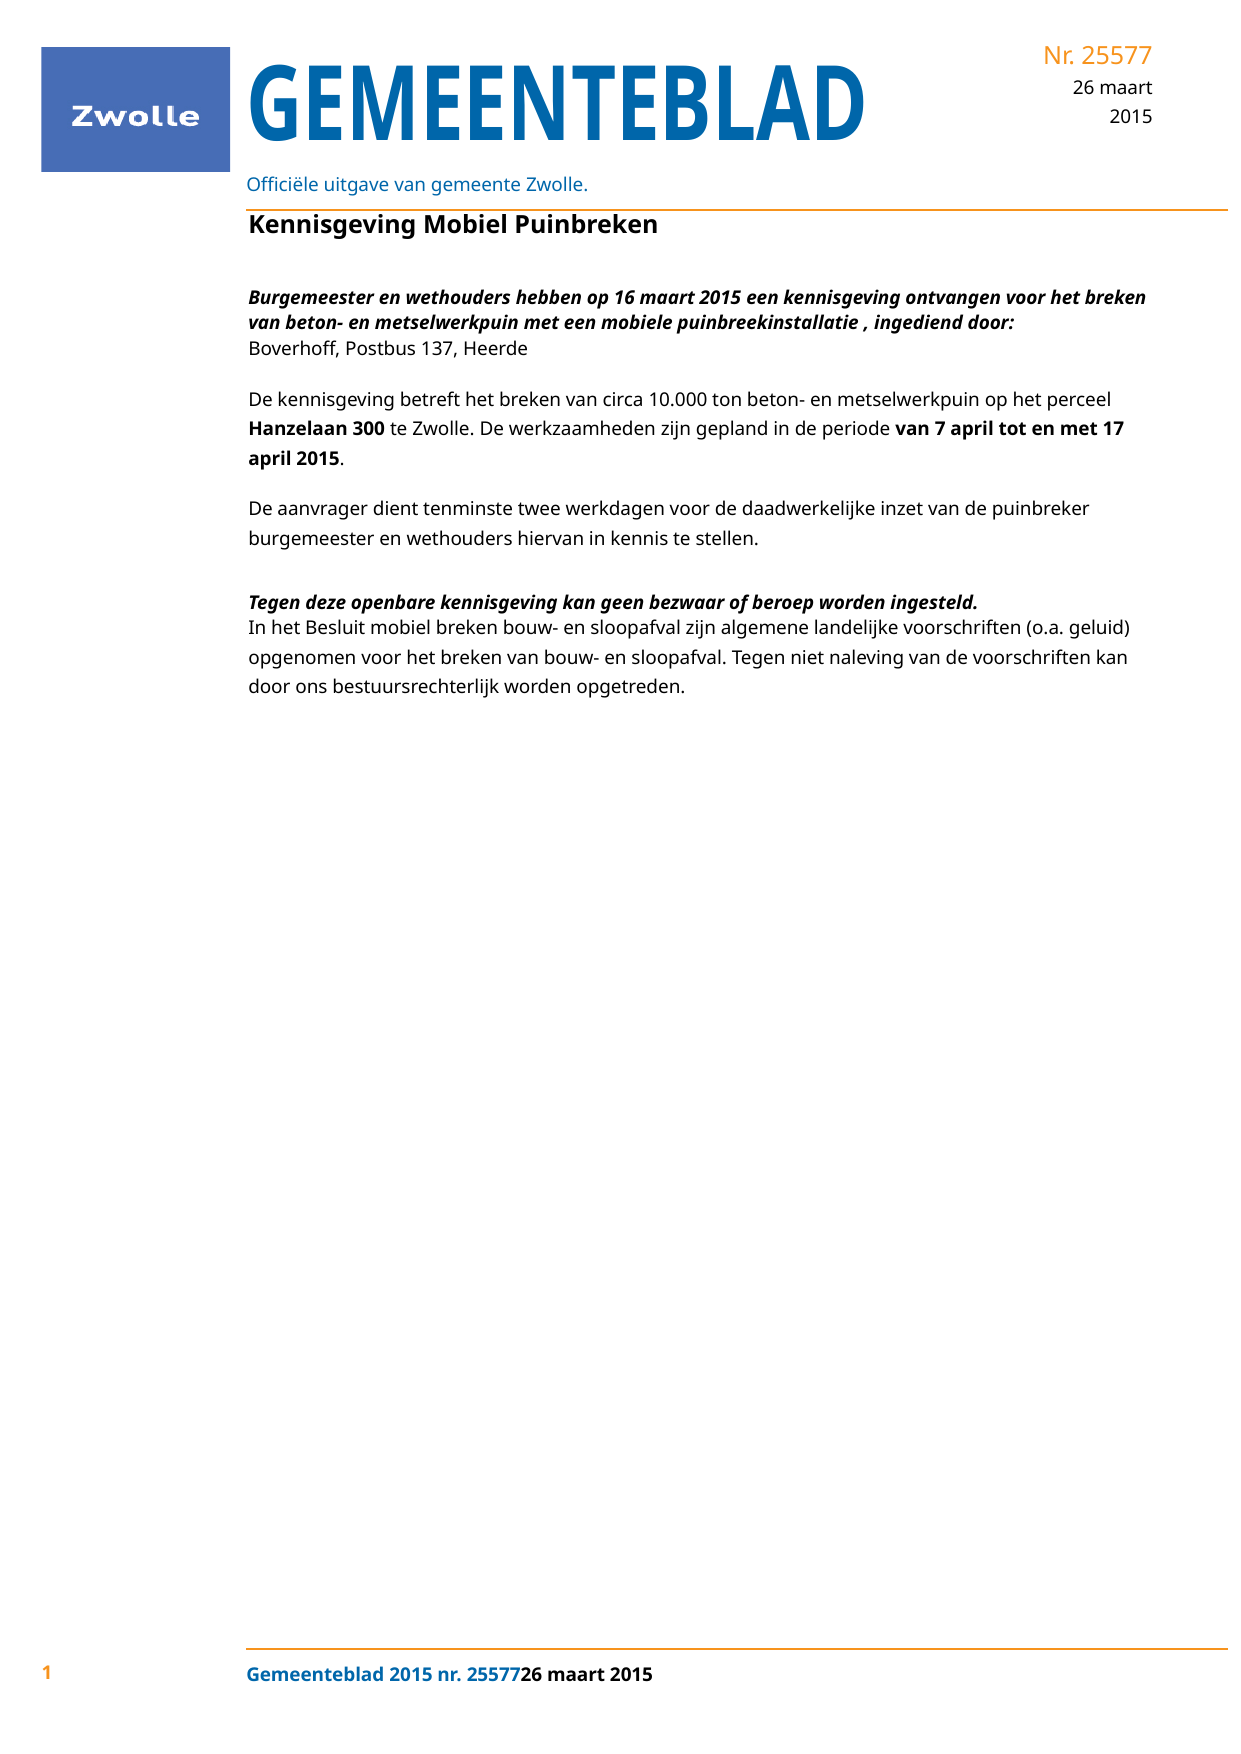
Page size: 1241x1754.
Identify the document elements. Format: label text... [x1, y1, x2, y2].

text De aanvrager dient tenminste twee werkdagen voor de daadwerkelijke inzet van de puinbreker burgemeester en wethouders hiervan in kennis te stellen. [248, 495, 1152, 551]
text Kennisgeving Mobiel Puinbreken [248, 211, 1152, 241]
text De kennisgeving betreft het breken van circa 10.000 ton beton- en metselwerkpuin op het perceel Hanzelaan 300 te Zwolle. De werkzaamheden zijn gepland in de periode van 7 april tot en met 17 april 2015. [248, 386, 1152, 471]
text Burgemeester en wethouders hebben op 16 maart 2015 een kennisgeving ontvangen voor het breken van beton- en metselwerkpuin met een mobiele puinbreekinstallatie , ingediend door: [248, 284, 1152, 335]
text Tegen deze openbare kennisgeving kan geen bezwaar of beroep worden ingesteld. [248, 589, 1152, 614]
text Boverhoff, Postbus 137, Heerde [248, 335, 1152, 361]
text In het Besluit mobiel breken bouw- en sloopafval zijn algemene landelijke voorschriften (o.a. geluid) opgenomen voor het breken van bouw- en sloopafval. Tegen niet naleving van de voorschriften kan door ons bestuursrechterlijk worden opgetreden. [248, 614, 1152, 699]
picture [41, 47, 231, 172]
